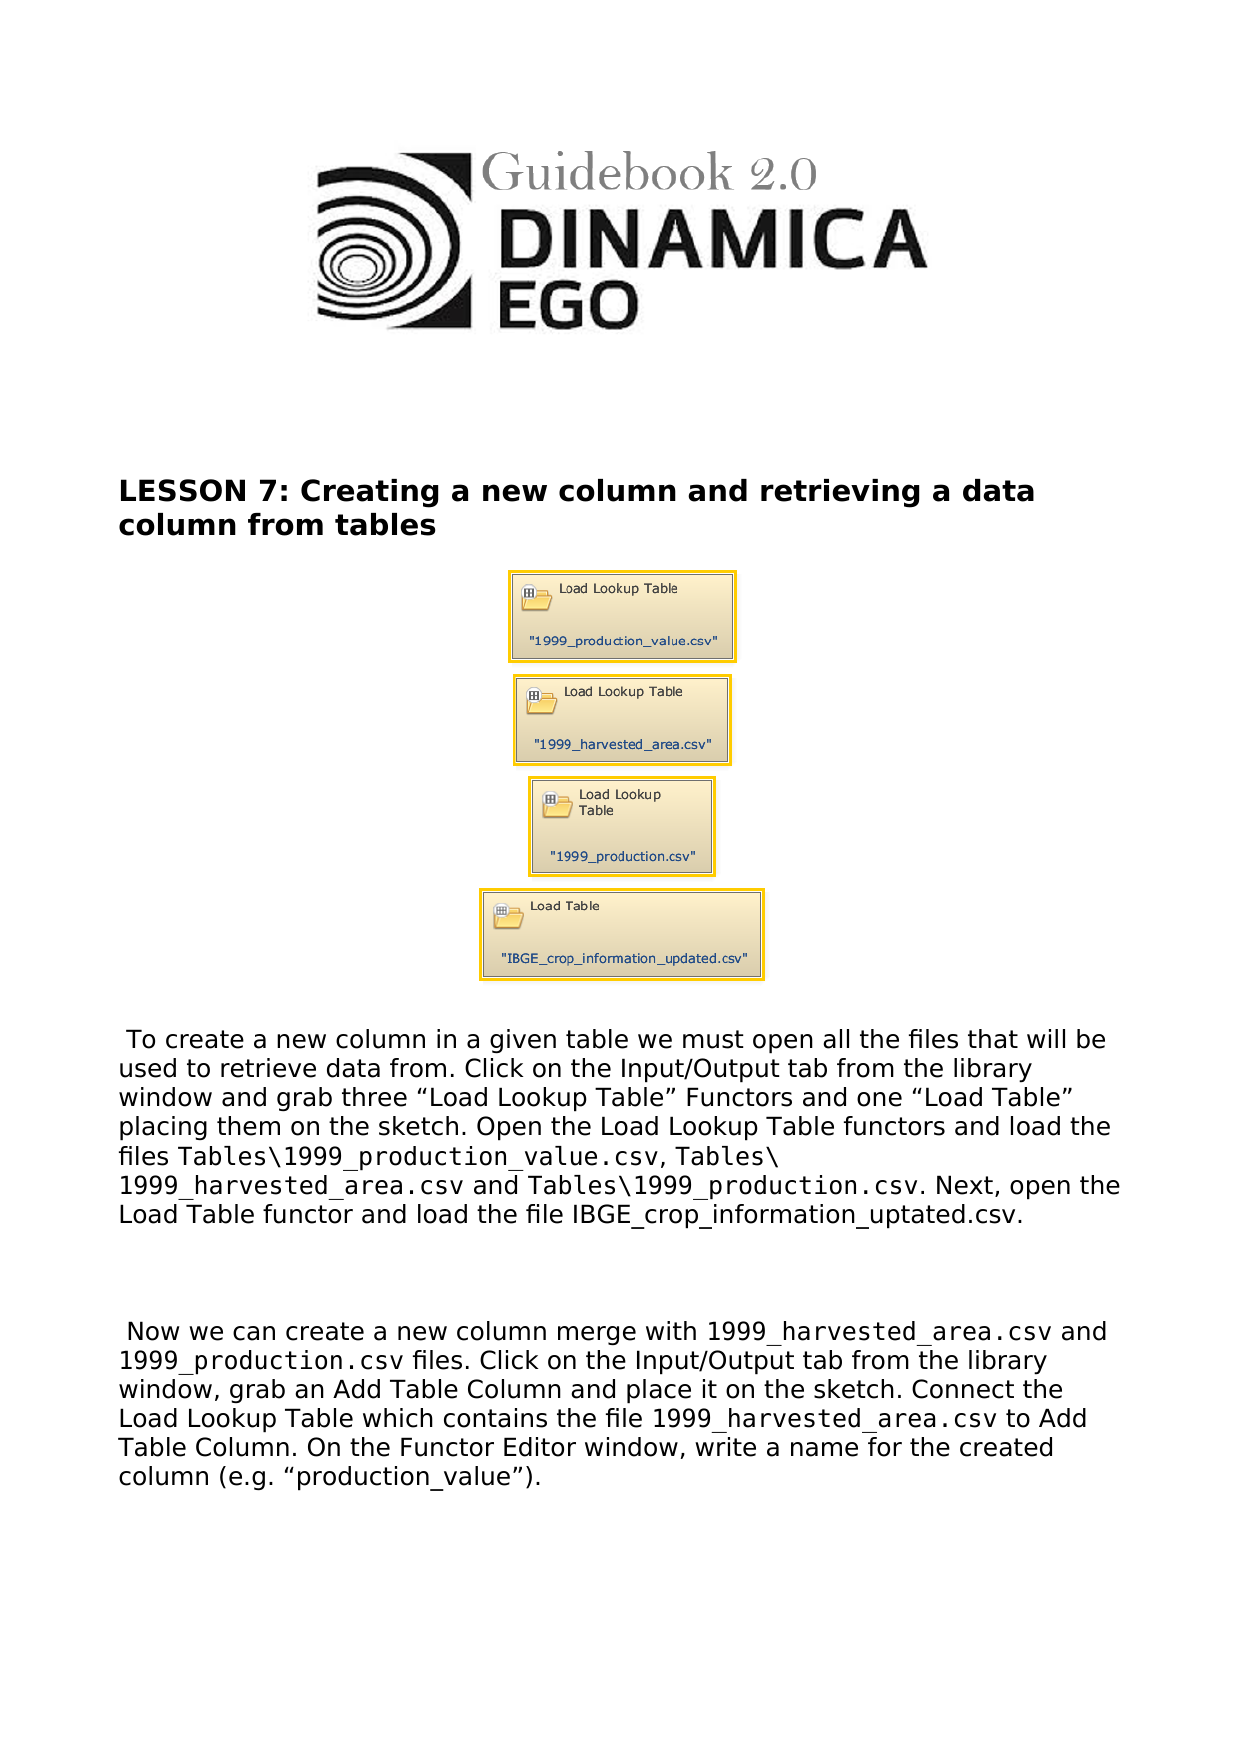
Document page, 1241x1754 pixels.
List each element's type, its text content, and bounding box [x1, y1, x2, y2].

subtitle LESSON 7: Creating a new column and retrieving a data column from tables [118, 474, 1122, 542]
picture [463, 554, 777, 996]
text To create a new column in a given table we must open all the files that will be used to retrieve data from. Click on the Input/Output tab from the library window and grab three “Load Lookup Table” Functors and one “Load Table” placing them on the sketch. Open the Load Lookup Table functors and load the files Tables\1999_production_value.csv, Tables\1999_harvested_area.csv and Tables\1999_production.csv. Next, open the Load Table functor and load the file IBGE_crop_information_uptated.csv. Now we can create a new column merge with 1999_harvested_area.csv and 1999_production.csv files. Click on the Input/Output tab from the library window, grab an Add Table Column and place it on the sketch. Connect the Load Lookup Table which contains the file 1999_harvested_area.csv to Add Table Column. On the Functor Editor window, write a name for the created column (e.g. “production_value”). [118, 554, 1122, 1550]
picture [307, 118, 933, 350]
